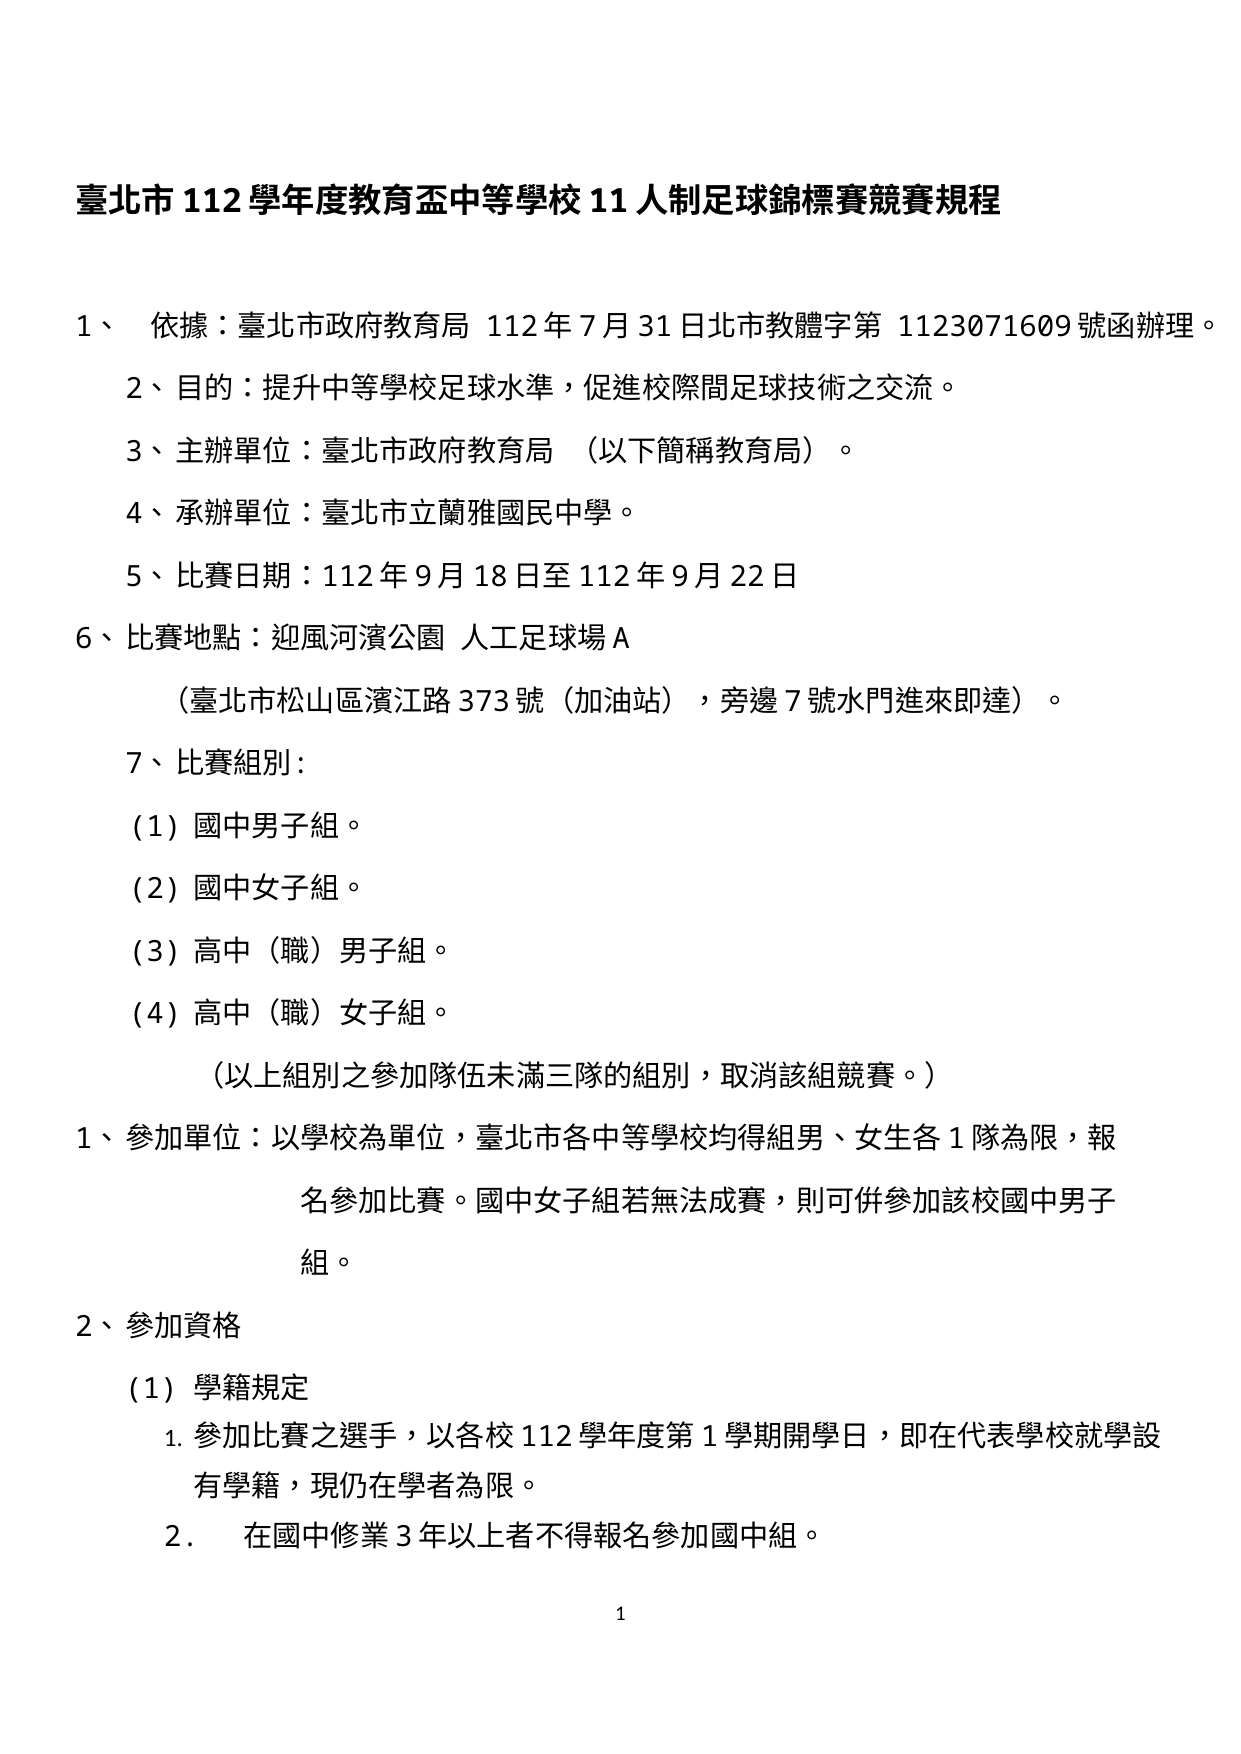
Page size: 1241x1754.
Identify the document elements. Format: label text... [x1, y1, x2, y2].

list 參加資格 [75, 1282, 1165, 1344]
list 國中女子組。 [119, 844, 1165, 907]
list 學籍規定 [125, 1344, 1165, 1407]
list 高中（職）女子組。 [119, 969, 1165, 1032]
list 參加單位：以學校為單位，臺北市各中等學校均得組男、女生各1隊為限，報 [75, 1094, 1165, 1157]
list 在國中修業3年以上者不得報名參加國中組。 [164, 1507, 1165, 1557]
list 目的：提升中等學校足球水準，促進校際間足球技術之交流。 [125, 344, 1165, 407]
list 比賽日期：112年9月18日至112年9月22日 [125, 532, 1165, 594]
list 國中男子組。 [119, 782, 1165, 844]
list 比賽地點：迎風河濱公園 人工足球場A [75, 594, 1196, 657]
subtitle 臺北市112學年度教育盃中等學校11人制足球錦標賽競賽規程 [75, 157, 1165, 219]
list 高中（職）男子組。 [119, 907, 1165, 969]
list 依據：臺北市政府教育局 112年7月31日北市教體字第 1123071609號函辦理。 [75, 282, 1196, 344]
list 比賽組別: [125, 719, 1165, 782]
list 參加比賽之選手，以各校112學年度第1學期開學日，即在代表學校就學設有學籍，現仍在學者為限。 [164, 1407, 1165, 1507]
text 名參加比賽。國中女子組若無法成賽，則可倂參加該校國中男子 [125, 1157, 1165, 1219]
list 承辦單位：臺北市立蘭雅國民中學。 [125, 469, 1165, 532]
text 組。 [125, 1219, 1165, 1282]
text （臺北市松山區濱江路373號（加油站），旁邊7號水門進來即達）。 [90, 657, 1196, 719]
list 主辦單位：臺北市政府教育局 （以下簡稱教育局）。 [125, 407, 1165, 469]
text （以上組別之參加隊伍未滿三隊的組別，取消該組競賽。） [125, 1032, 1165, 1094]
